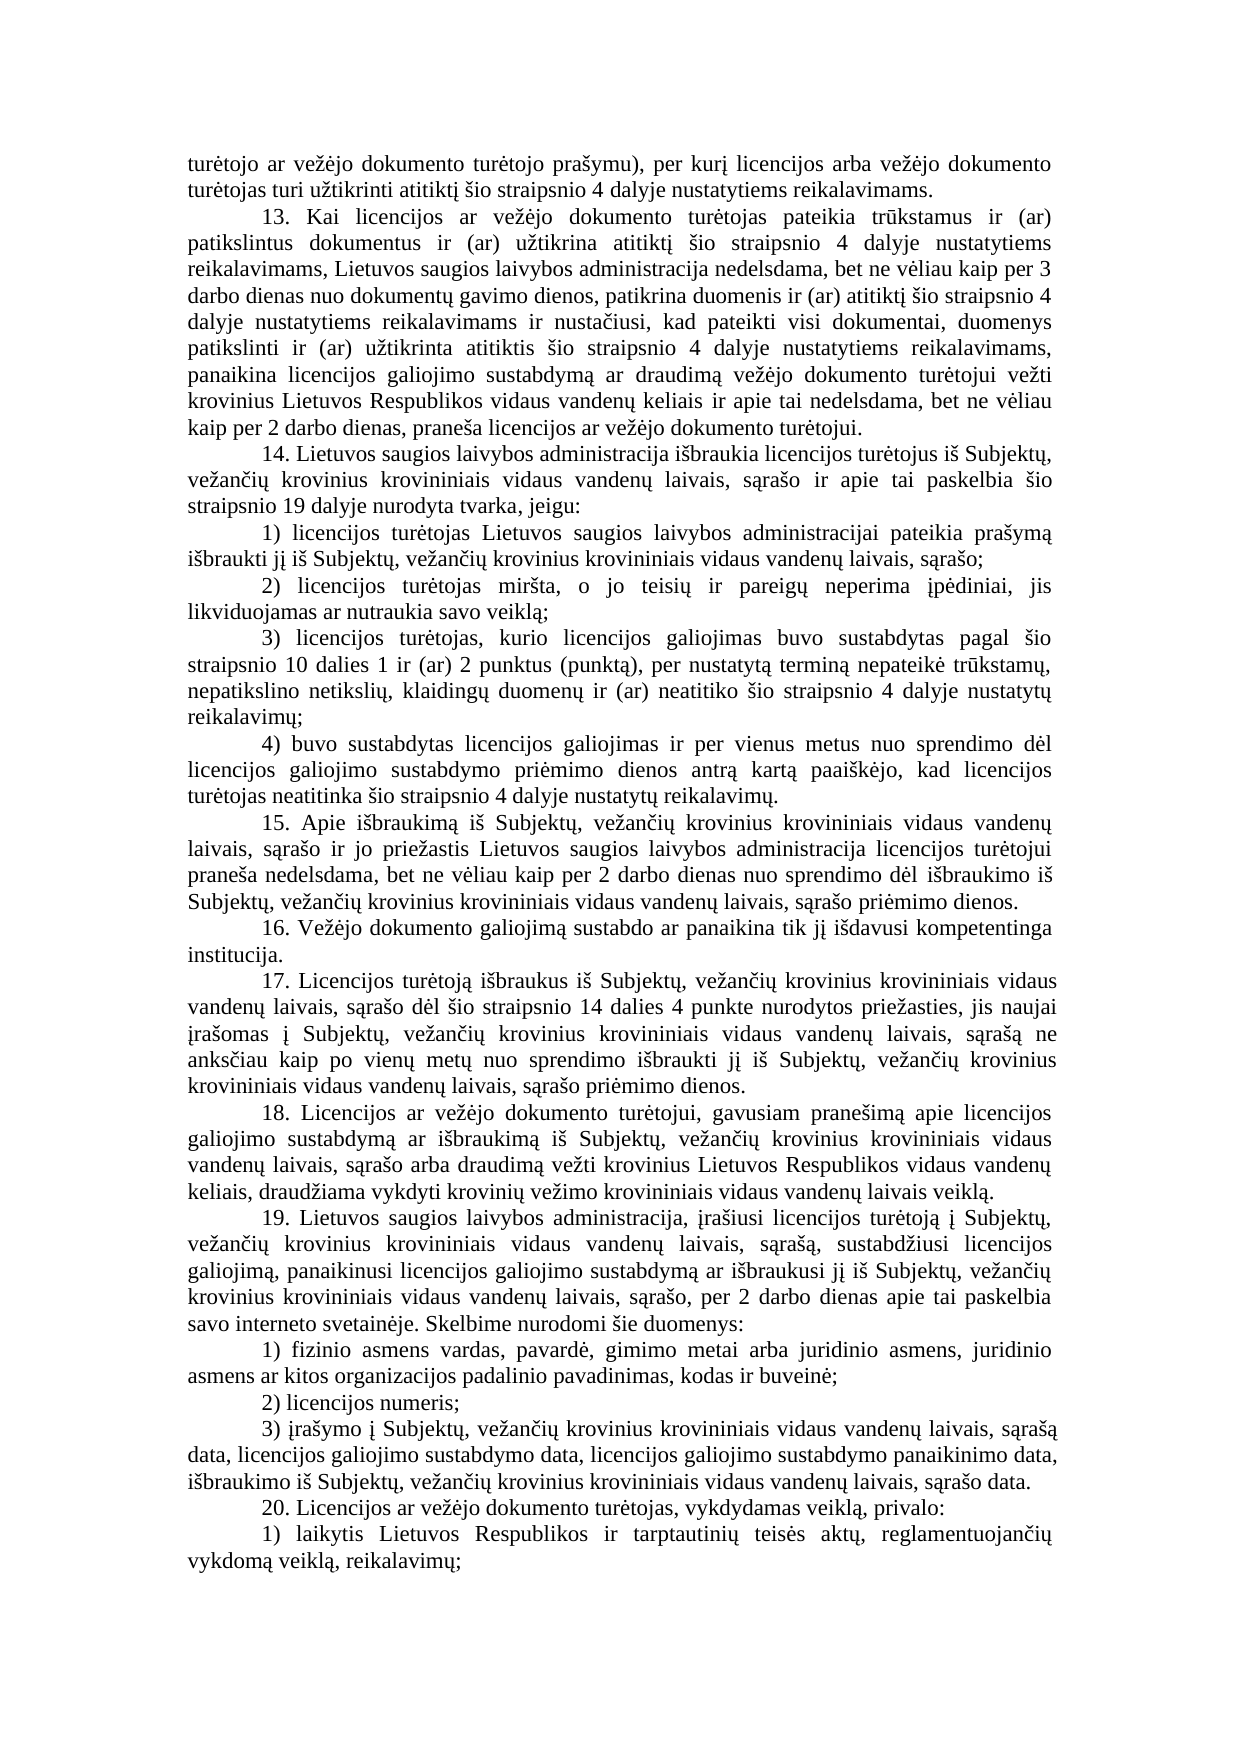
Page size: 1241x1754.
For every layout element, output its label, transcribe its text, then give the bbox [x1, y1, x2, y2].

text 3) licencijos turėtojas, kurio licencijos galiojimas buvo sustabdytas pagal šio straipsnio 10 dalies 1 ir (ar) 2 punktus (punktą), per nustatytą terminą nepateikė trūkstamų, nepatikslino netikslių, klaidingų duomenų ir (ar) neatitiko šio straipsnio 4 dalyje nustatytų reikalavimų; [187, 624, 1053, 730]
text 3) įrašymo į Subjektų, vežančių krovinius krovininiais vidaus vandenų laivais, sąrašą data, licencijos galiojimo sustabdymo data, licencijos galiojimo sustabdymo panaikinimo data, išbraukimo iš Subjektų, vežančių krovinius krovininiais vidaus vandenų laivais, sąrašo data. [187, 1415, 1059, 1494]
text 17. Licencijos turėtoją išbraukus iš Subjektų, vežančių krovinius krovininiais vidaus vandenų laivais, sąrašo dėl šio straipsnio 14 dalies 4 punkte nurodytos priežasties, jis naujai įrašomas į Subjektų, vežančių krovinius krovininiais vidaus vandenų laivais, sąrašą ne anksčiau kaip po vienų metų nuo sprendimo išbraukti jį iš Subjektų, vežančių krovinius krovininiais vidaus vandenų laivais, sąrašo priėmimo dienos. [187, 967, 1059, 1099]
text 18. Licencijos ar vežėjo dokumento turėtojui, gavusiam pranešimą apie licencijos galiojimo sustabdymą ar išbraukimą iš Subjektų, vežančių krovinius krovininiais vidaus vandenų laivais, sąrašo arba draudimą vežti krovinius Lietuvos Respublikos vidaus vandenų keliais, draudžiama vykdyti krovinių vežimo krovininiais vidaus vandenų laivais veiklą. [187, 1099, 1053, 1204]
text turėtojo ar vežėjo dokumento turėtojo prašymu), per kurį licencijos arba vežėjo dokumento turėtojas turi užtikrinti atitiktį šio straipsnio 4 dalyje nustatytiems reikalavimams. [187, 150, 1053, 203]
text 1) licencijos turėtojas Lietuvos saugios laivybos administracijai pateikia prašymą išbraukti jį iš Subjektų, vežančių krovinius krovininiais vidaus vandenų laivais, sąrašo; [187, 519, 1053, 572]
text 4) buvo sustabdytas licencijos galiojimas ir per vienus metus nuo sprendimo dėl licencijos galiojimo sustabdymo priėmimo dienos antrą kartą paaiškėjo, kad licencijos turėtojas neatitinka šio straipsnio 4 dalyje nustatytų reikalavimų. [187, 730, 1053, 809]
text 13. Kai licencijos ar vežėjo dokumento turėtojas pateikia trūkstamus ir (ar) patikslintus dokumentus ir (ar) užtikrina atitiktį šio straipsnio 4 dalyje nustatytiems reikalavimams, Lietuvos saugios laivybos administracija nedelsdama, bet ne vėliau kaip per 3 darbo dienas nuo dokumentų gavimo dienos, patikrina duomenis ir (ar) atitiktį šio straipsnio 4 dalyje nustatytiems reikalavimams ir nustačiusi, kad pateikti visi dokumentai, duomenys patikslinti ir (ar) užtikrinta atitiktis šio straipsnio 4 dalyje nustatytiems reikalavimams, panaikina licencijos galiojimo sustabdymą ar draudimą vežėjo dokumento turėtojui vežti krovinius Lietuvos Respublikos vidaus vandenų keliais ir apie tai nedelsdama, bet ne vėliau kaip per 2 darbo dienas, praneša licencijos ar vežėjo dokumento turėtojui. [187, 203, 1053, 440]
text 20. Licencijos ar vežėjo dokumento turėtojas, vykdydamas veiklą, privalo: [187, 1494, 1053, 1520]
text 1) fizinio asmens vardas, pavardė, gimimo metai arba juridinio asmens, juridinio asmens ar kitos organizacijos padalinio pavadinimas, kodas ir buveinė; [187, 1336, 1053, 1389]
text 19. Lietuvos saugios laivybos administracija, įrašiusi licencijos turėtoją į Subjektų, vežančių krovinius krovininiais vidaus vandenų laivais, sąrašą, sustabdžiusi licencijos galiojimą, panaikinusi licencijos galiojimo sustabdymą ar išbraukusi jį iš Subjektų, vežančių krovinius krovininiais vidaus vandenų laivais, sąrašo, per 2 darbo dienas apie tai paskelbia savo interneto svetainėje. Skelbime nurodomi šie duomenys: [187, 1204, 1053, 1336]
text 15. Apie išbraukimą iš Subjektų, vežančių krovinius krovininiais vidaus vandenų laivais, sąrašo ir jo priežastis Lietuvos saugios laivybos administracija licencijos turėtojui praneša nedelsdama, bet ne vėliau kaip per 2 darbo dienas nuo sprendimo dėl išbraukimo iš Subjektų, vežančių krovinius krovininiais vidaus vandenų laivais, sąrašo priėmimo dienos. [187, 809, 1053, 914]
text 2) licencijos numeris; [187, 1389, 1053, 1415]
text 16. Vežėjo dokumento galiojimą sustabdo ar panaikina tik jį išdavusi kompetentinga institucija. [187, 914, 1053, 967]
text 1) laikytis Lietuvos Respublikos ir tarptautinių teisės aktų, reglamentuojančių vykdomą veiklą, reikalavimų; [187, 1520, 1053, 1573]
text 2) licencijos turėtojas miršta, o jo teisių ir pareigų neperima įpėdiniai, jis likviduojamas ar nutraukia savo veiklą; [187, 572, 1053, 624]
text 14. Lietuvos saugios laivybos administracija išbraukia licencijos turėtojus iš Subjektų, vežančių krovinius krovininiais vidaus vandenų laivais, sąrašo ir apie tai paskelbia šio straipsnio 19 dalyje nurodyta tvarka, jeigu: [187, 440, 1053, 519]
